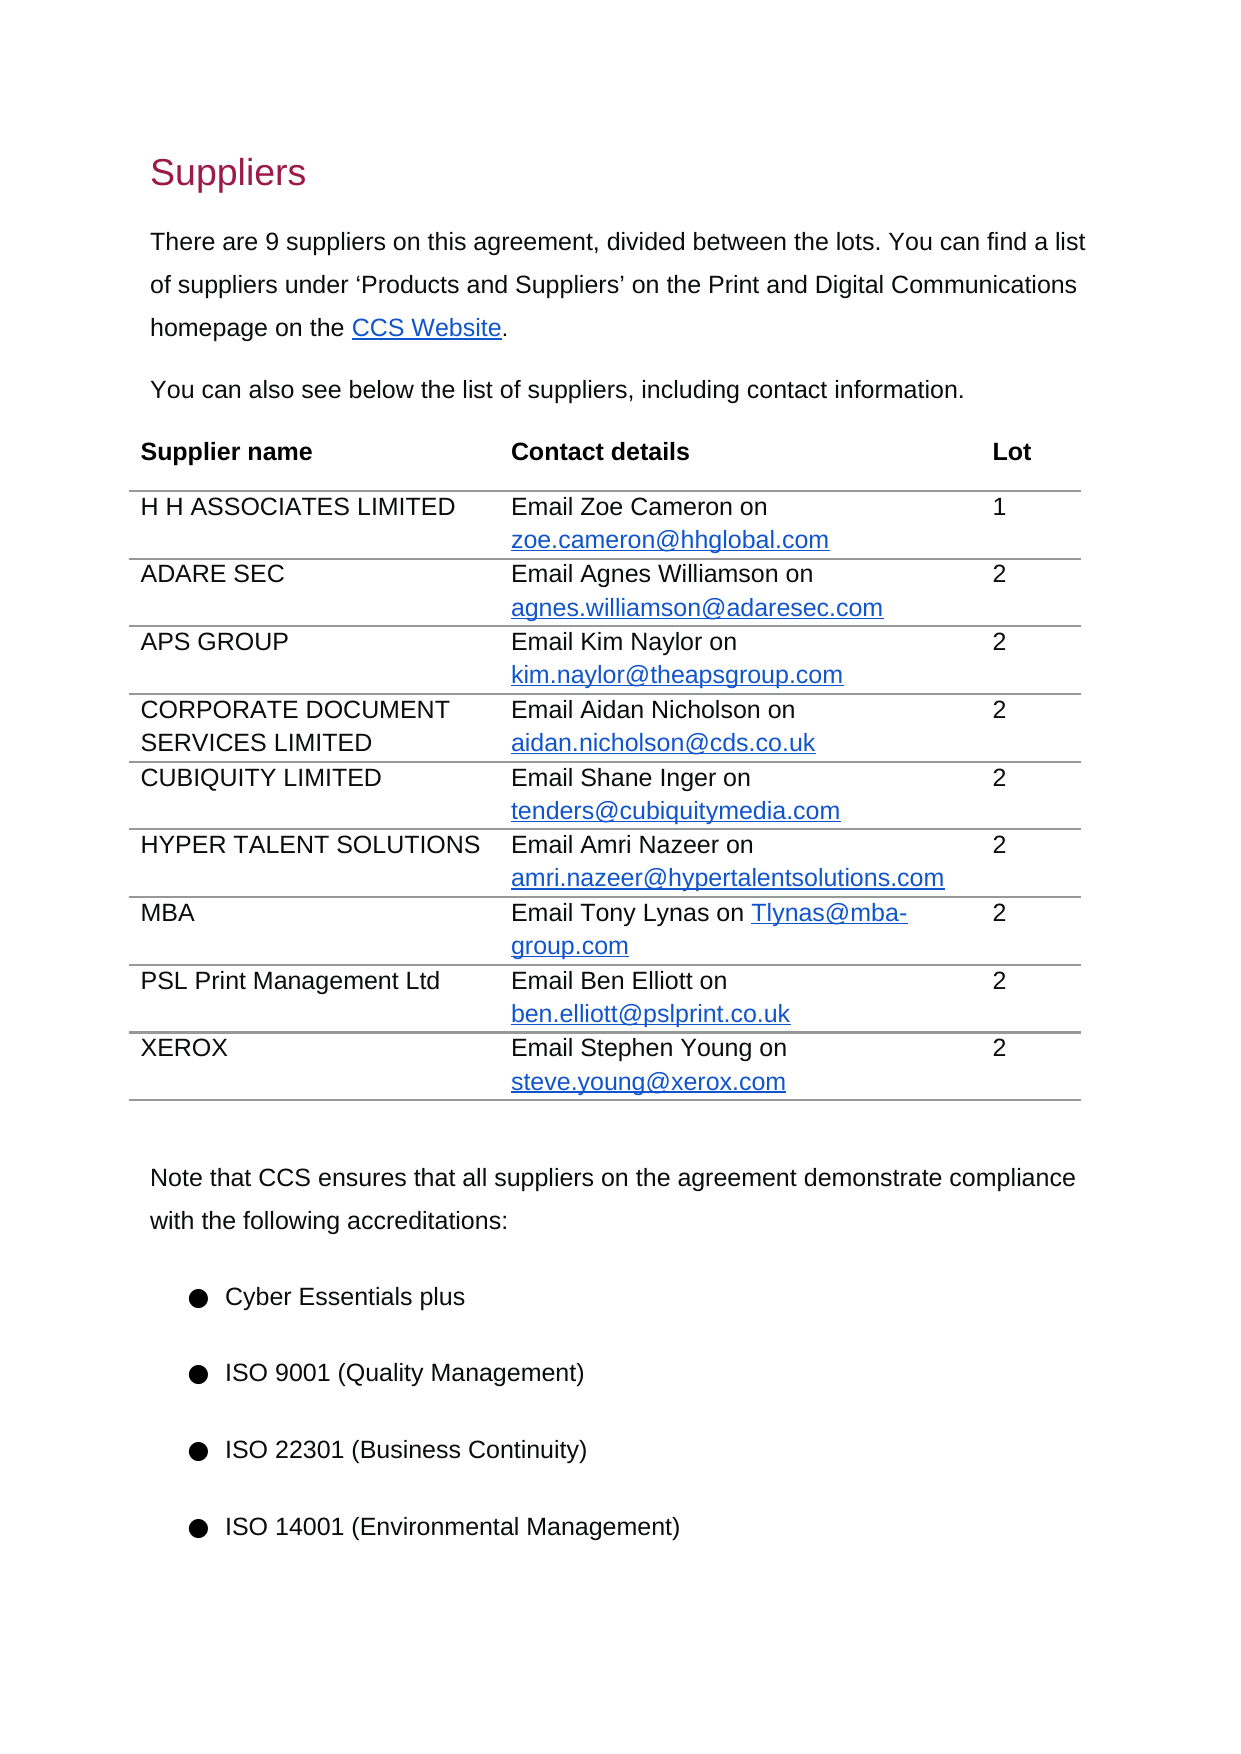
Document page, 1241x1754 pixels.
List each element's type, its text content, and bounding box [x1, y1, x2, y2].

table_cell H H ASSOCIATES LIMITED [129, 492, 499, 557]
text There are 9 suppliers on this agreement, divided between the lots. You can find a list of suppliers under ‘Products and Suppliers’ on the Print and Digital Communications homepage on the CCS Website. [150, 227, 1090, 342]
table_cell CORPORATE DOCUMENT SERVICES LIMITED [129, 695, 499, 761]
text You can also see below the list of suppliers, including contact information. [150, 375, 1090, 404]
table_cell MBA [129, 898, 499, 964]
list ISO 22301 (Business Continuity) [187, 1422, 1090, 1473]
table_cell 2 [981, 763, 1081, 828]
subtitle Suppliers [150, 150, 1090, 193]
table_cell Email Agnes Williamson on agnes.williamson@adaresec.com [500, 560, 981, 625]
list Cyber Essentials plus [187, 1268, 1090, 1319]
table_cell CUBIQUITY LIMITED [129, 763, 499, 828]
table_cell Email Zoe Cameron on zoe.cameron@hhglobal.com [500, 492, 981, 557]
table_header Contact details [500, 437, 981, 490]
table_cell Email Aidan Nicholson on aidan.nicholson@cds.co.uk [500, 695, 981, 761]
table_cell Email Amri Nazeer on amri.nazeer@hypertalentsolutions.com [500, 830, 981, 896]
table_cell 2 [981, 966, 1081, 1031]
list ISO 9001 (Quality Management) [187, 1345, 1090, 1396]
table_header Supplier name [129, 437, 499, 490]
text Note that CCS ensures that all suppliers on the agreement demonstrate compliance with the following accreditations: [150, 1163, 1090, 1235]
table_cell Email Stephen Young on steve.young@xerox.com [500, 1034, 981, 1099]
table_cell Email Ben Elliott on ben.elliott@pslprint.co.uk [500, 966, 981, 1031]
table_cell ADARE SEC [129, 560, 499, 625]
table_header Lot [981, 437, 1081, 490]
table_cell 1 [981, 492, 1081, 557]
table_cell Email Shane Inger on tenders@cubiquitymedia.com [500, 763, 981, 828]
table_cell PSL Print Management Ltd [129, 966, 499, 1031]
table_cell 2 [981, 1034, 1081, 1099]
table_cell 2 [981, 560, 1081, 625]
table_cell 2 [981, 627, 1081, 693]
table_cell Email Kim Naylor on kim.naylor@theapsgroup.com [500, 627, 981, 693]
table_cell XEROX [129, 1034, 499, 1099]
list ISO 14001 (Environmental Management) [187, 1499, 1090, 1550]
table_cell HYPER TALENT SOLUTIONS [129, 830, 499, 896]
table_cell 2 [981, 898, 1081, 964]
table_cell Email Tony Lynas on Tlynas@mba-group.com [500, 898, 981, 964]
table_cell 2 [981, 695, 1081, 761]
table_cell 2 [981, 830, 1081, 896]
table_cell APS GROUP [129, 627, 499, 693]
